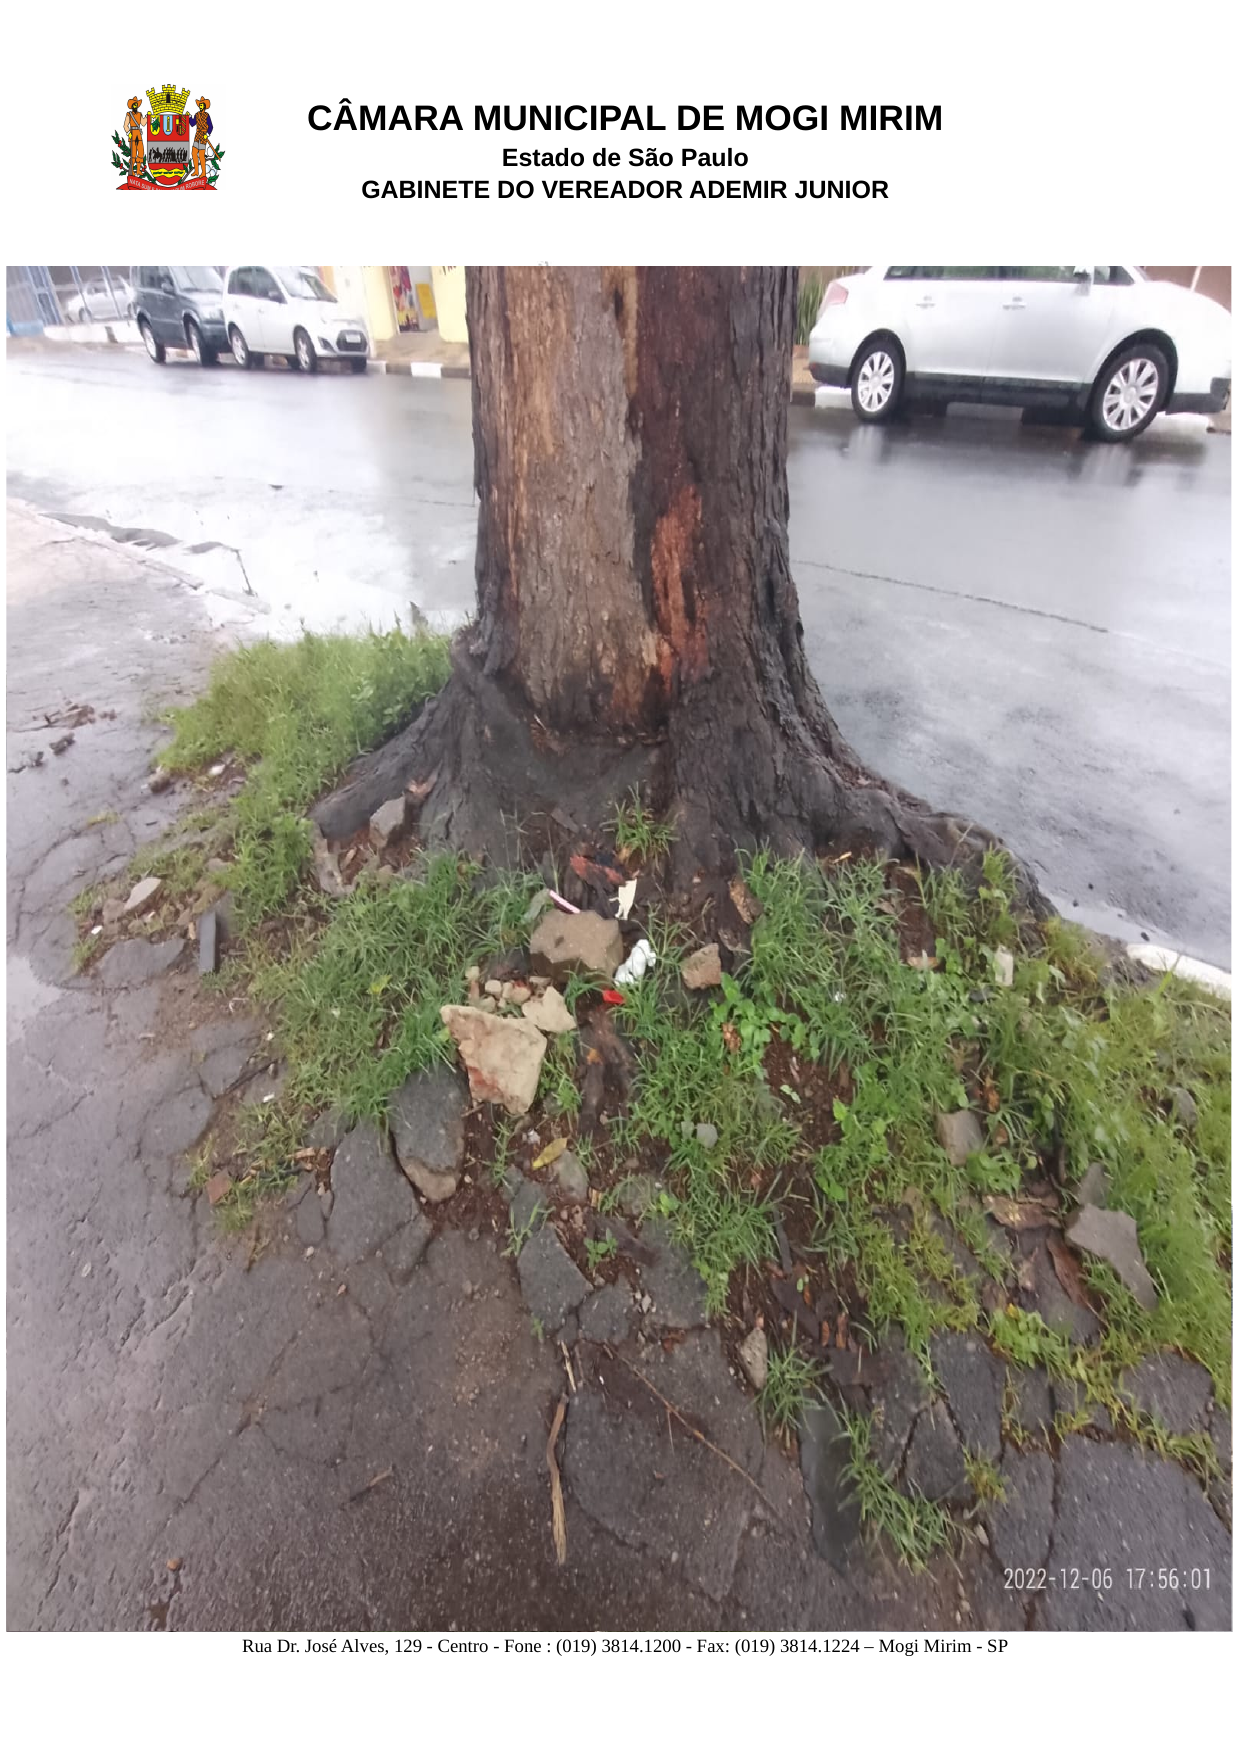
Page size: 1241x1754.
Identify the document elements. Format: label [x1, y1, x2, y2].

picture [6, 261, 1233, 1632]
picture [110, 84, 226, 190]
